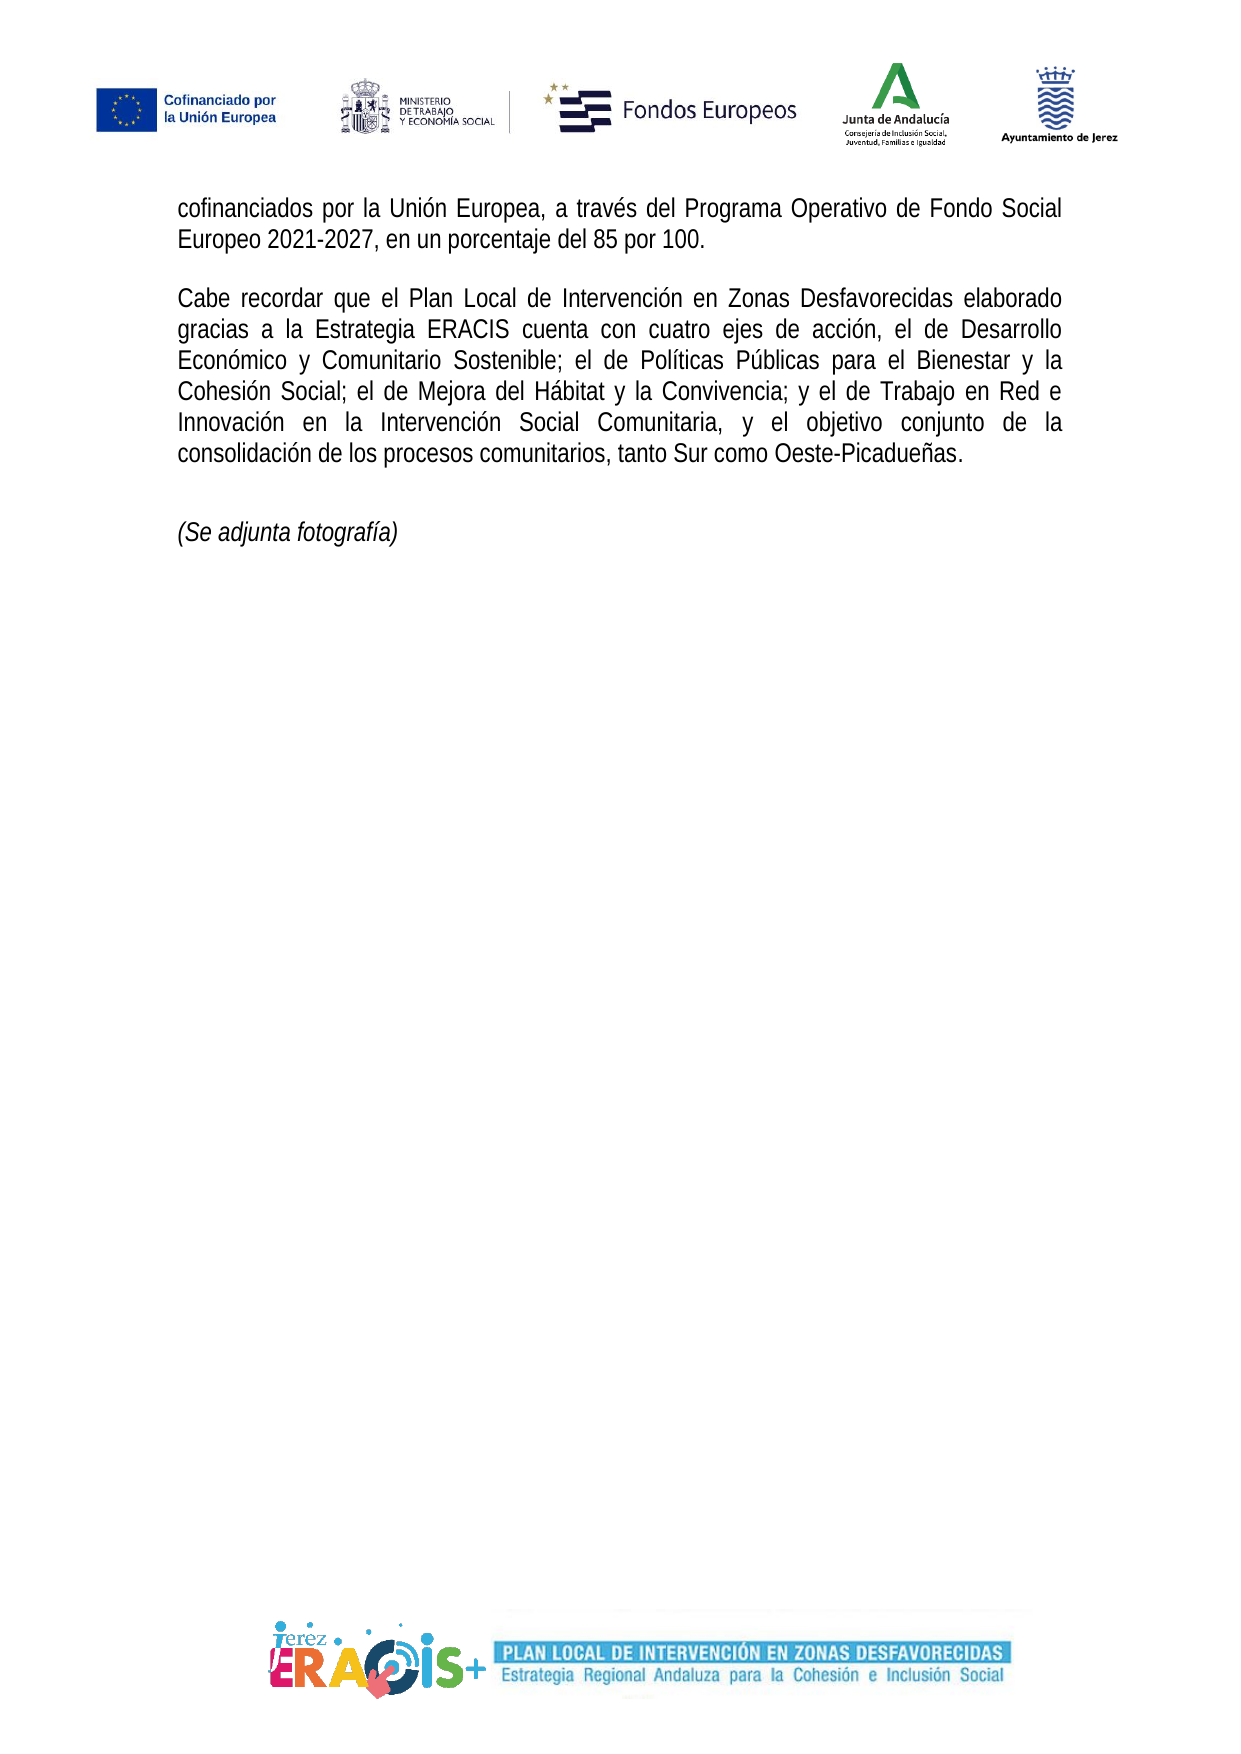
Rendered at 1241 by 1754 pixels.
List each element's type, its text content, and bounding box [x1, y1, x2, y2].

picture [262, 1609, 1033, 1699]
text cofinanciados por la Unión Europea, a través del Programa Operativo de Fondo Social Europeo 2021-2027, en un porcentaje del 85 por 100. [177, 192, 1063, 254]
text (Se adjunta fotografía) [177, 516, 1063, 547]
picture [820, 36, 1136, 174]
text Cabe recordar que el Plan Local de Intervención en Zonas Desfavorecidas elaborado gracias a la Estrategia ERACIS cuenta con cuatro ejes de acción, el de Desarrollo Económico y Comunitario Sostenible; el de Políticas Públicas para el Bienestar y la Cohesión Social; el de Mejora del Hábitat y la Convivencia; y el de Trabajo en Red e Innovación en la Intervención Social Comunitaria, y el objetivo conjunto de la consolidación de los procesos comunitarios, tanto Sur como Oeste-Picadueñas. [177, 282, 1063, 469]
picture [122, 78, 805, 144]
